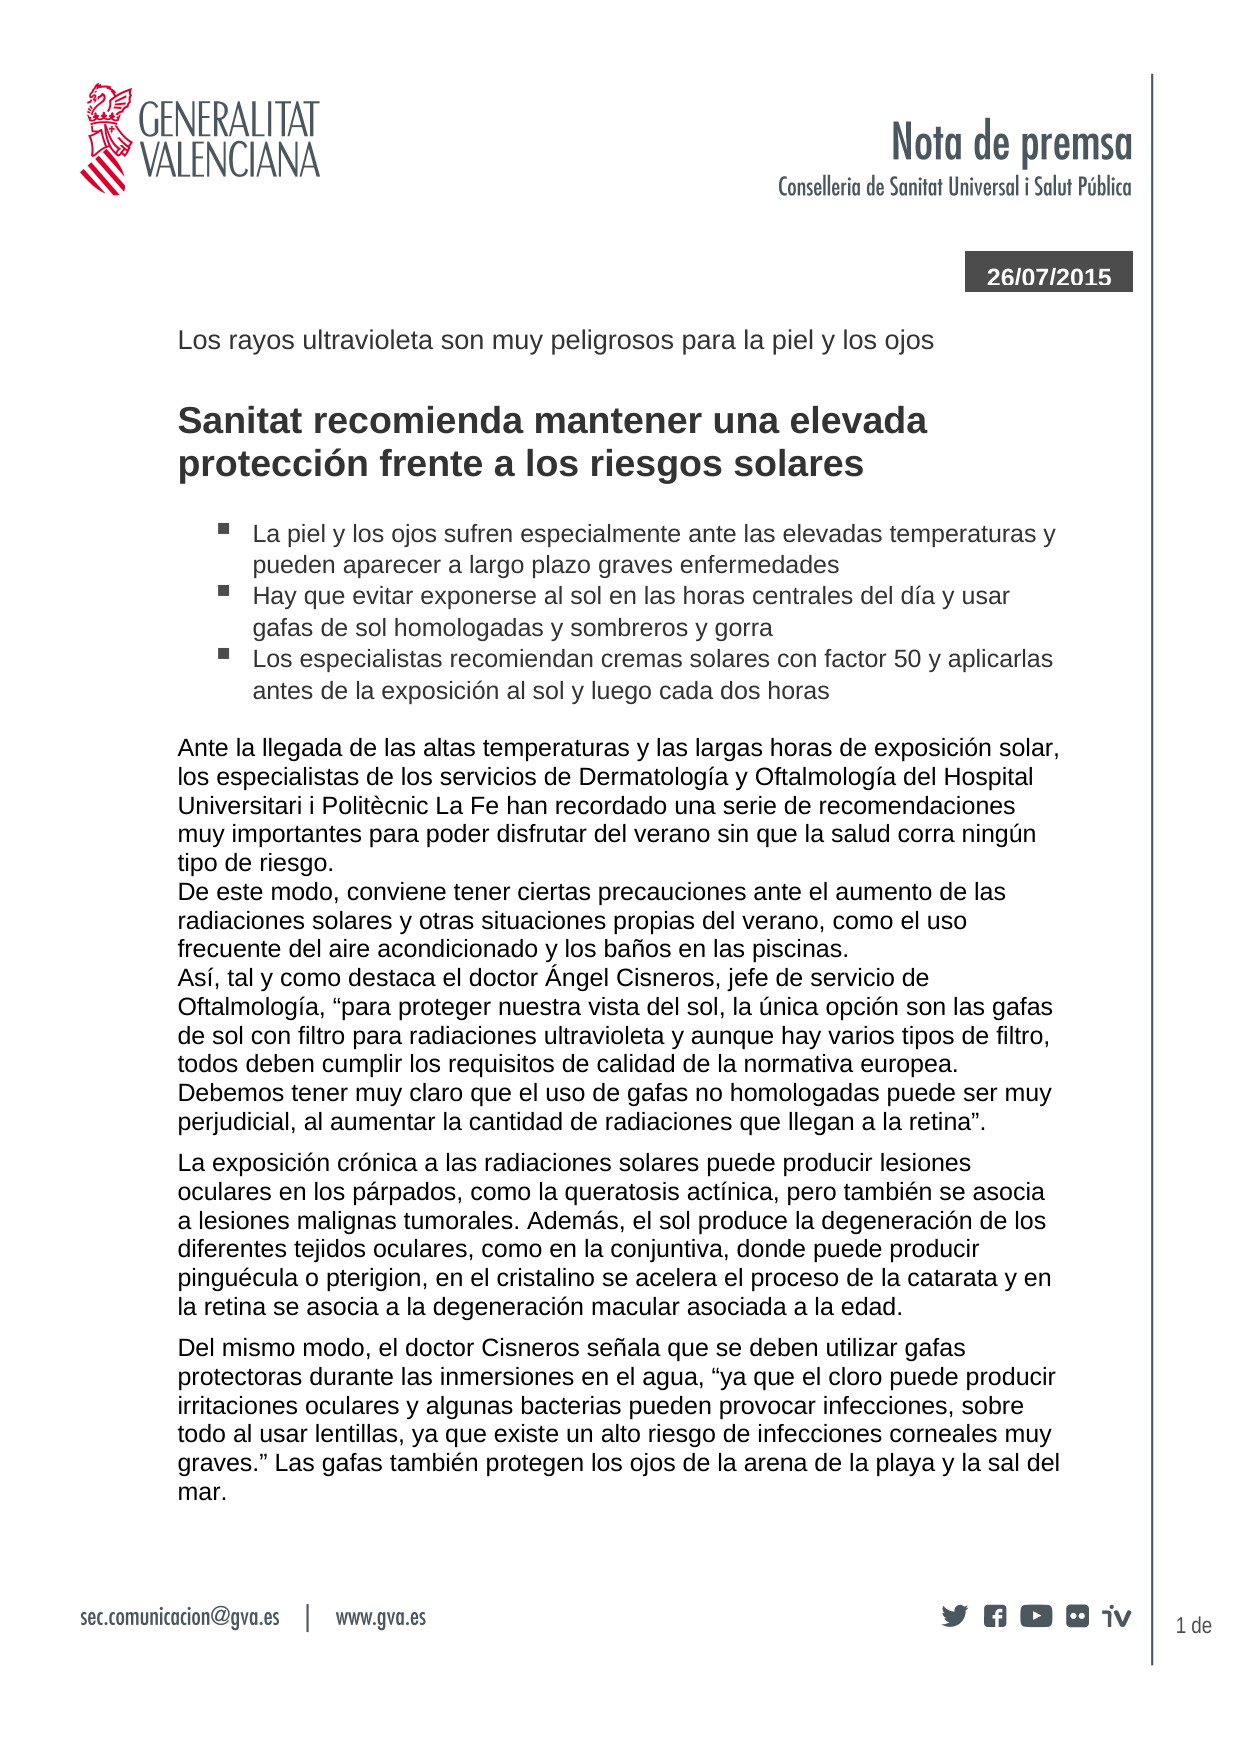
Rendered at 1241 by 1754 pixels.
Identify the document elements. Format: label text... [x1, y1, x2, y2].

text 26/07/2015 [980, 263, 1118, 284]
picture [0, 0, 1241, 1754]
